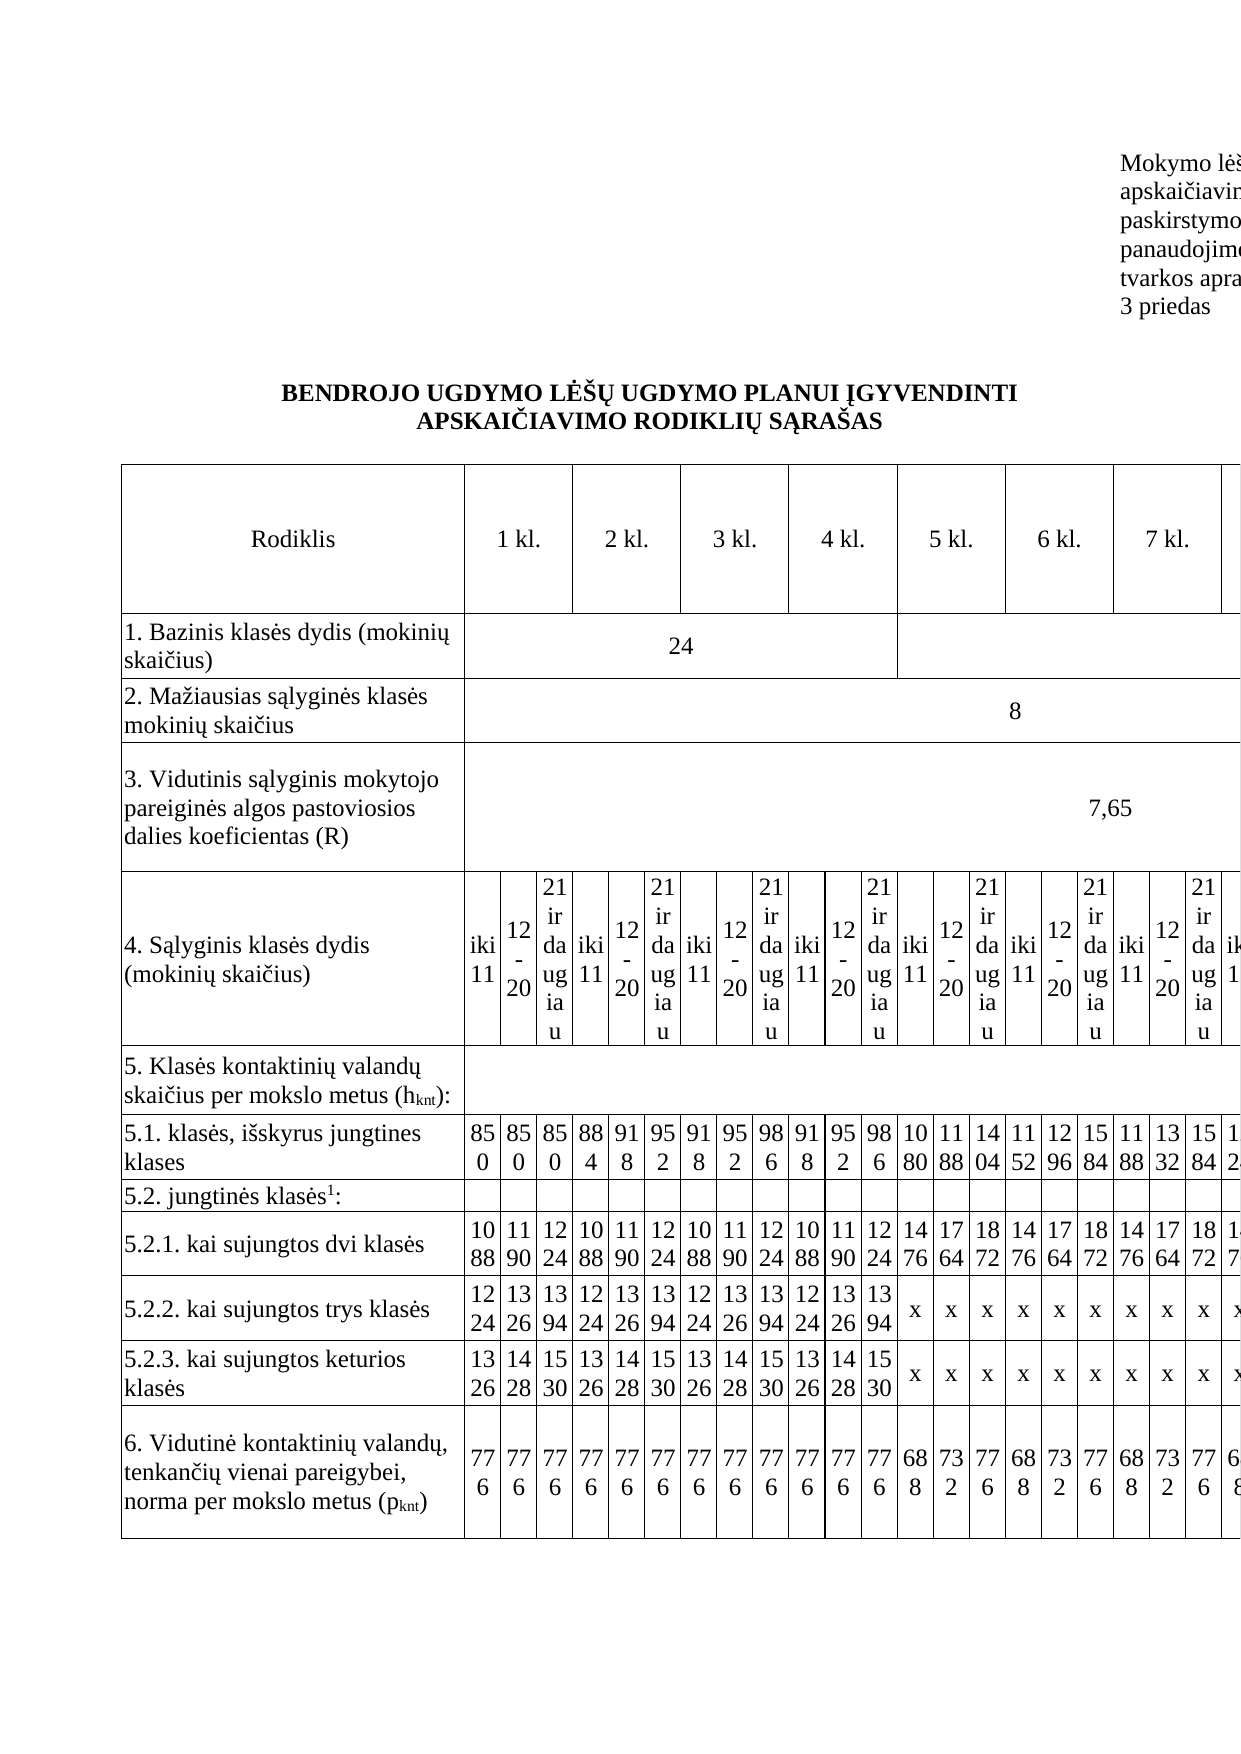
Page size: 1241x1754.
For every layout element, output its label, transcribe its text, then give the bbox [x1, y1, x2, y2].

table_cell 12-20 [1150, 872, 1185, 1045]
table_cell 4. Sąlyginis klasės dydis (mokinių skaičius) [122, 872, 464, 1045]
table_cell 21 ir daugiau [537, 872, 572, 1045]
table_cell 776 [826, 1406, 861, 1538]
table_cell 21 ir daugiau [1078, 872, 1113, 1045]
table_cell 5.2. jungtinės klasės1: [122, 1180, 464, 1211]
table_cell 776 [501, 1406, 536, 1538]
table_cell x [1078, 1276, 1113, 1340]
text 3 priedas [1120, 291, 1240, 320]
table_cell [898, 1180, 933, 1211]
table_cell 1088 [789, 1212, 824, 1275]
table_cell 1404 [970, 1115, 1005, 1178]
table_cell x [1114, 1276, 1149, 1340]
table_header 8 kl. [1222, 465, 1240, 613]
table_cell x [1222, 1341, 1240, 1404]
table_cell 1872 [1078, 1212, 1113, 1275]
table_cell 952 [826, 1115, 861, 1178]
table_cell 776 [1186, 1406, 1221, 1538]
table_cell 21 ir daugiau [970, 872, 1005, 1045]
table_cell 1764 [1150, 1212, 1185, 1275]
table_cell 776 [717, 1406, 752, 1538]
table_cell [826, 1180, 861, 1211]
table_cell x [1006, 1276, 1041, 1340]
table_cell iki 11 [465, 872, 500, 1045]
table_cell 1224 [1222, 1115, 1240, 1178]
table_cell 732 [1042, 1406, 1077, 1538]
table_cell 1088 [465, 1212, 500, 1275]
table_cell [1006, 1180, 1041, 1211]
table_cell 1224 [645, 1212, 680, 1275]
table_header 1 kl. [465, 465, 572, 613]
table_cell x [1222, 1276, 1240, 1340]
table_cell 7,65 [465, 743, 1240, 871]
table_cell 1530 [862, 1341, 897, 1404]
table_cell 776 [789, 1406, 824, 1538]
table_cell 1190 [609, 1212, 644, 1275]
table_cell 1088 [681, 1212, 716, 1275]
table_cell 732 [1150, 1406, 1185, 1538]
table_cell 21 ir daugiau [645, 872, 680, 1045]
table_cell 1332 [1150, 1115, 1185, 1178]
table_cell [1186, 1180, 1221, 1211]
table_cell 688 [1006, 1406, 1041, 1538]
table_cell [1078, 1180, 1113, 1211]
table_cell x [1150, 1341, 1185, 1404]
table_cell [1222, 1180, 1240, 1211]
table_cell 688 [1222, 1406, 1240, 1538]
table_cell [970, 1180, 1005, 1211]
table_cell 3. Vidutinis sąlyginis mokytojo pareiginės algos pastoviosios dalies koeficientas (R) [122, 743, 464, 871]
table_cell 850 [465, 1115, 500, 1178]
table_cell [573, 1180, 608, 1211]
table_cell 952 [645, 1115, 680, 1178]
table_cell 1080 [898, 1115, 933, 1178]
table_cell 5.2.1. kai sujungtos dvi klasės [122, 1212, 464, 1275]
table_cell x [1042, 1276, 1077, 1340]
table_cell 986 [753, 1115, 788, 1178]
table_cell 1764 [934, 1212, 969, 1275]
table_cell 1530 [645, 1341, 680, 1404]
table_cell 776 [465, 1406, 500, 1538]
table_cell 1326 [826, 1276, 861, 1340]
table_cell 1476 [1006, 1212, 1041, 1275]
table_cell 1428 [717, 1341, 752, 1404]
table_cell iki 11 [1222, 872, 1240, 1045]
table_cell [465, 1046, 1240, 1114]
table_cell 5. Klasės kontaktinių valandų skaičius per mokslo metus (hknt): [122, 1046, 464, 1114]
table_header 4 kl. [789, 465, 897, 613]
table_cell 1326 [717, 1276, 752, 1340]
table_cell [537, 1180, 572, 1211]
table_header 6 kl. [1006, 465, 1113, 613]
table_cell 918 [609, 1115, 644, 1178]
table_cell 850 [537, 1115, 572, 1178]
table_cell 6. Vidutinė kontaktinių valandų, tenkančių vienai pareigybei, norma per mokslo metus (pknt) [122, 1406, 464, 1538]
table_cell 5.2.2. kai sujungtos trys klasės [122, 1276, 464, 1340]
table_cell 1764 [1042, 1212, 1077, 1275]
table_cell 776 [537, 1406, 572, 1538]
table_cell x [1114, 1341, 1149, 1404]
table_cell x [934, 1276, 969, 1340]
table_cell 1. Bazinis klasės dydis (mokinių skaičius) [122, 614, 464, 677]
table_cell x [1186, 1276, 1221, 1340]
table_cell 5.1. klasės, išskyrus jungtines klases [122, 1115, 464, 1178]
table_cell 1326 [573, 1341, 608, 1404]
table_cell 1152 [1006, 1115, 1041, 1178]
table_cell 688 [898, 1406, 933, 1538]
table_cell 1326 [609, 1276, 644, 1340]
table_cell 986 [862, 1115, 897, 1178]
table_cell 2. Mažiausias sąlyginės klasės mokinių skaičius [122, 679, 464, 742]
table_cell x [1186, 1341, 1221, 1404]
table_cell 1394 [645, 1276, 680, 1340]
table_cell 776 [753, 1406, 788, 1538]
table_cell 918 [681, 1115, 716, 1178]
table_cell 1224 [753, 1212, 788, 1275]
table_cell 776 [609, 1406, 644, 1538]
table_cell x [1006, 1341, 1041, 1404]
table_cell 1872 [1186, 1212, 1221, 1275]
table_cell iki 11 [789, 872, 824, 1045]
table_cell 1530 [537, 1341, 572, 1404]
table_cell 1190 [501, 1212, 536, 1275]
table_cell 1428 [501, 1341, 536, 1404]
table_cell x [898, 1276, 933, 1340]
table_cell 1326 [465, 1341, 500, 1404]
table_cell 21 ir daugiau [862, 872, 897, 1045]
table_cell 1190 [826, 1212, 861, 1275]
text Mokymo lėšų apskaičiavimo, paskirstymo ir panaudojimo tvarkos aprašo [1120, 148, 1240, 291]
table_cell [753, 1180, 788, 1211]
table_header 2 kl. [573, 465, 680, 613]
table_cell 1394 [753, 1276, 788, 1340]
table_cell [609, 1180, 644, 1211]
table_header 5 kl. [898, 465, 1005, 613]
table_cell 776 [645, 1406, 680, 1538]
table_cell 1088 [573, 1212, 608, 1275]
table_cell 1326 [789, 1341, 824, 1404]
table_cell 884 [573, 1115, 608, 1178]
table_cell 8 [465, 679, 1240, 742]
table_cell 1224 [465, 1276, 500, 1340]
table_cell 1394 [537, 1276, 572, 1340]
table_cell x [970, 1341, 1005, 1404]
table_cell iki 11 [573, 872, 608, 1045]
table_header Rodiklis [122, 465, 464, 613]
table_cell 12-20 [1042, 872, 1077, 1045]
table_cell 1190 [717, 1212, 752, 1275]
table_cell 918 [789, 1115, 824, 1178]
table_cell [1150, 1180, 1185, 1211]
table_cell x [898, 1341, 933, 1404]
table_cell 1224 [681, 1276, 716, 1340]
table_cell 1326 [501, 1276, 536, 1340]
table_cell 1584 [1078, 1115, 1113, 1178]
table_cell 12-20 [934, 872, 969, 1045]
table_cell 1428 [609, 1341, 644, 1404]
table_cell 1188 [1114, 1115, 1149, 1178]
table_cell iki 11 [1006, 872, 1041, 1045]
table_cell 1872 [970, 1212, 1005, 1275]
table_cell 1530 [753, 1341, 788, 1404]
table_cell x [970, 1276, 1005, 1340]
table_cell 1296 [1042, 1115, 1077, 1178]
table_cell 732 [934, 1406, 969, 1538]
table_cell 1428 [826, 1341, 861, 1404]
table_cell 21 ir daugiau [753, 872, 788, 1045]
table_cell x [934, 1341, 969, 1404]
table_cell 1326 [681, 1341, 716, 1404]
table_header 3 kl. [681, 465, 788, 613]
table_cell iki 11 [1114, 872, 1149, 1045]
table_cell 776 [573, 1406, 608, 1538]
table_cell x [1042, 1341, 1077, 1404]
table_cell 1224 [862, 1212, 897, 1275]
table_cell [717, 1180, 752, 1211]
table_cell 1224 [537, 1212, 572, 1275]
table_cell 1476 [1222, 1212, 1240, 1275]
table_cell [789, 1180, 824, 1211]
table_cell iki 11 [898, 872, 933, 1045]
table_cell [465, 1180, 500, 1211]
table_cell [501, 1180, 536, 1211]
table_cell 850 [501, 1115, 536, 1178]
table_cell 952 [717, 1115, 752, 1178]
table_cell x [1150, 1276, 1185, 1340]
table_cell x [1078, 1341, 1113, 1404]
table_cell [1042, 1180, 1077, 1211]
table_cell 1188 [934, 1115, 969, 1178]
table_cell 12-20 [609, 872, 644, 1045]
table_cell [934, 1180, 969, 1211]
table_cell [645, 1180, 680, 1211]
table_cell 1224 [573, 1276, 608, 1340]
table_cell 1224 [789, 1276, 824, 1340]
table_header 7 kl. [1114, 465, 1221, 613]
table_cell 12-20 [826, 872, 861, 1045]
table_cell [1114, 1180, 1149, 1211]
table_cell 5.2.3. kai sujungtos keturios klasės [122, 1341, 464, 1404]
table_cell 1584 [1186, 1115, 1221, 1178]
table_cell 1476 [1114, 1212, 1149, 1275]
table_cell 776 [970, 1406, 1005, 1538]
table_cell iki 11 [681, 872, 716, 1045]
table_cell 1476 [898, 1212, 933, 1275]
text BENDROJO UGDYMO LĖŠŲ UGDYMO PLANUI ĮGYVENDINTI APSKAIČIAVIMO RODIKLIŲ SĄRAŠAS [177, 378, 1122, 435]
table_cell 776 [1078, 1406, 1113, 1538]
table_cell 776 [681, 1406, 716, 1538]
table_cell 1394 [862, 1276, 897, 1340]
table_cell 24 [465, 614, 897, 677]
table_cell 21 ir daugiau [1186, 872, 1221, 1045]
table_cell [681, 1180, 716, 1211]
table_cell 12-20 [717, 872, 752, 1045]
table_cell 776 [862, 1406, 897, 1538]
table_cell [862, 1180, 897, 1211]
table_cell 12-20 [501, 872, 536, 1045]
table_cell 30 [898, 614, 1240, 677]
table_cell 688 [1114, 1406, 1149, 1538]
